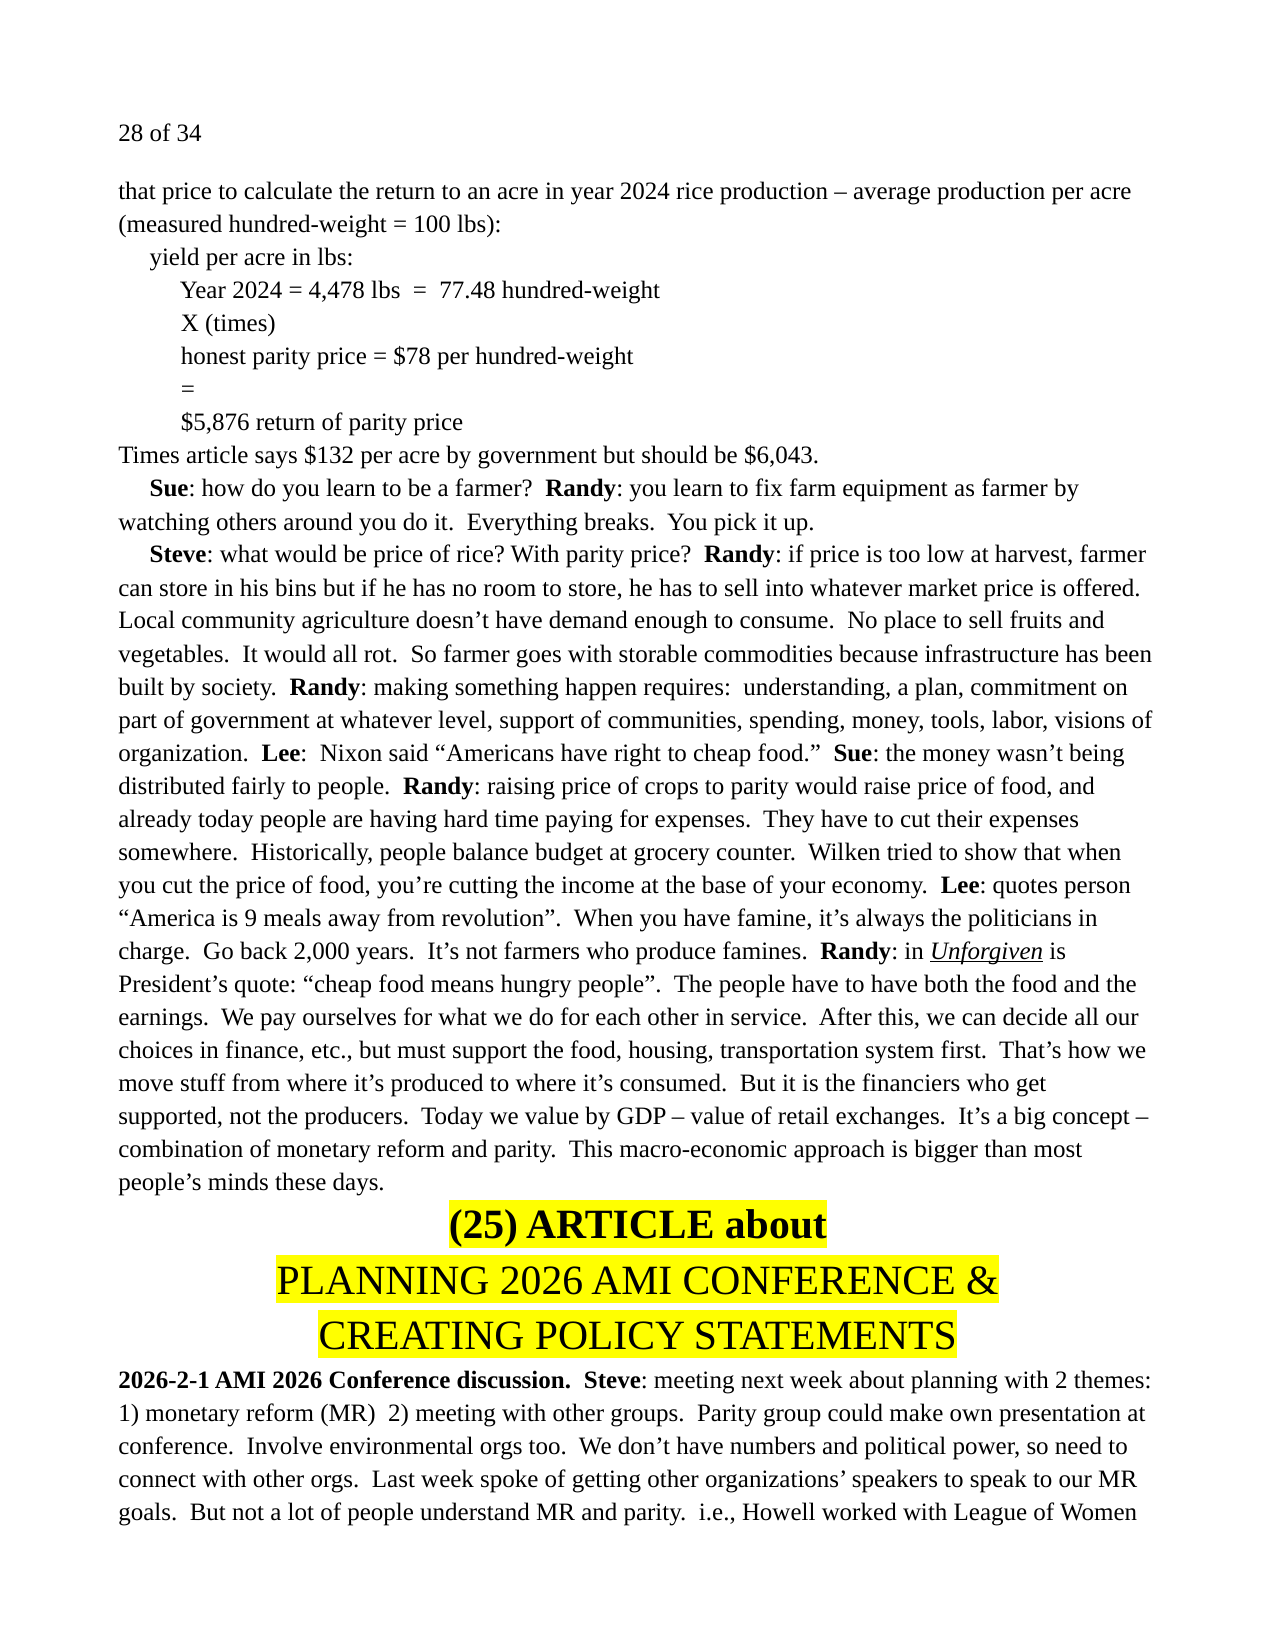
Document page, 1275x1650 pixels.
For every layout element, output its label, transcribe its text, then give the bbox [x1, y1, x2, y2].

text that price to calculate the return to an acre in year 2024 rice production – average production per acre (measured hundred-weight = 100 lbs): [118, 176, 1157, 238]
text X (times) [118, 308, 1157, 337]
text PLANNING 2026 AMI CONFERENCE & [118, 1255, 1157, 1303]
text Times article says $132 per acre by government but should be $6,043. [118, 441, 1157, 469]
text Steve: what would be price of rice? With parity price? Randy: if price is too low at harvest, farmer can store in his bins but if he has no room to store, he has to sell into whatever market price is offered. Local community agriculture doesn’t have demand enough to consume. No place to sell fruits and vegetables. It would all rot. So farmer goes with storable commodities because infrastructure has been built by society. Randy: making something happen requires: understanding, a plan, commitment on part of government at whatever level, support of communities, spending, money, tools, labor, visions of organization. Lee: Nixon said “Americans have right to cheap food.” Sue: the money wasn’t being distributed fairly to people. Randy: raising price of crops to parity would raise price of food, and already today people are having hard time paying for expenses. They have to cut their expenses somewhere. Historically, people balance budget at grocery counter. Wilken tried to show that when you cut the price of food, you’re cutting the income at the base of your economy. Lee: quotes person “America is 9 meals away from revolution”. When you have famine, it’s always the politicians in charge. Go back 2,000 years. It’s not farmers who produce famines. Randy: in Unforgiven is President’s quote: “cheap food means hungry people”. The people have to have both the food and the earnings. We pay ourselves for what we do for each other in service. After this, we can decide all our choices in finance, etc., but must support the food, housing, transportation system first. That’s how we move stuff from where it’s produced to where it’s consumed. But it is the financiers who get supported, not the producers. Today we value by GDP – value of retail exchanges. It’s a big concept – combination of monetary reform and parity. This macro-economic approach is bigger than most people’s minds these days. [118, 539, 1157, 1196]
text (25) ARTICLE about [118, 1200, 1157, 1248]
text CREATING POLICY STATEMENTS [118, 1310, 1157, 1358]
text 2026-2-1 AMI 2026 Conference discussion. Steve: meeting next week about planning with 2 themes: 1) monetary reform (MR) 2) meeting with other groups. Parity group could make own presentation at conference. Involve environmental orgs too. We don’t have numbers and political power, so need to connect with other orgs. Last week spoke of getting other organizations’ speakers to speak to our MR goals. But not a lot of people understand MR and parity. i.e., Howell worked with League of Women [118, 1365, 1157, 1526]
text Year 2024 = 4,478 lbs = 77.48 hundred-weight [118, 275, 1157, 304]
text yield per acre in lbs: [118, 242, 1157, 271]
text Sue: how do you learn to be a farmer? Randy: you learn to fix farm equipment as farmer by watching others around you do it. Everything breaks. You pick it up. [118, 473, 1157, 535]
text honest parity price = $78 per hundred-weight [118, 341, 1157, 370]
text = [118, 374, 1157, 403]
text $5,876 return of parity price [118, 407, 1157, 436]
